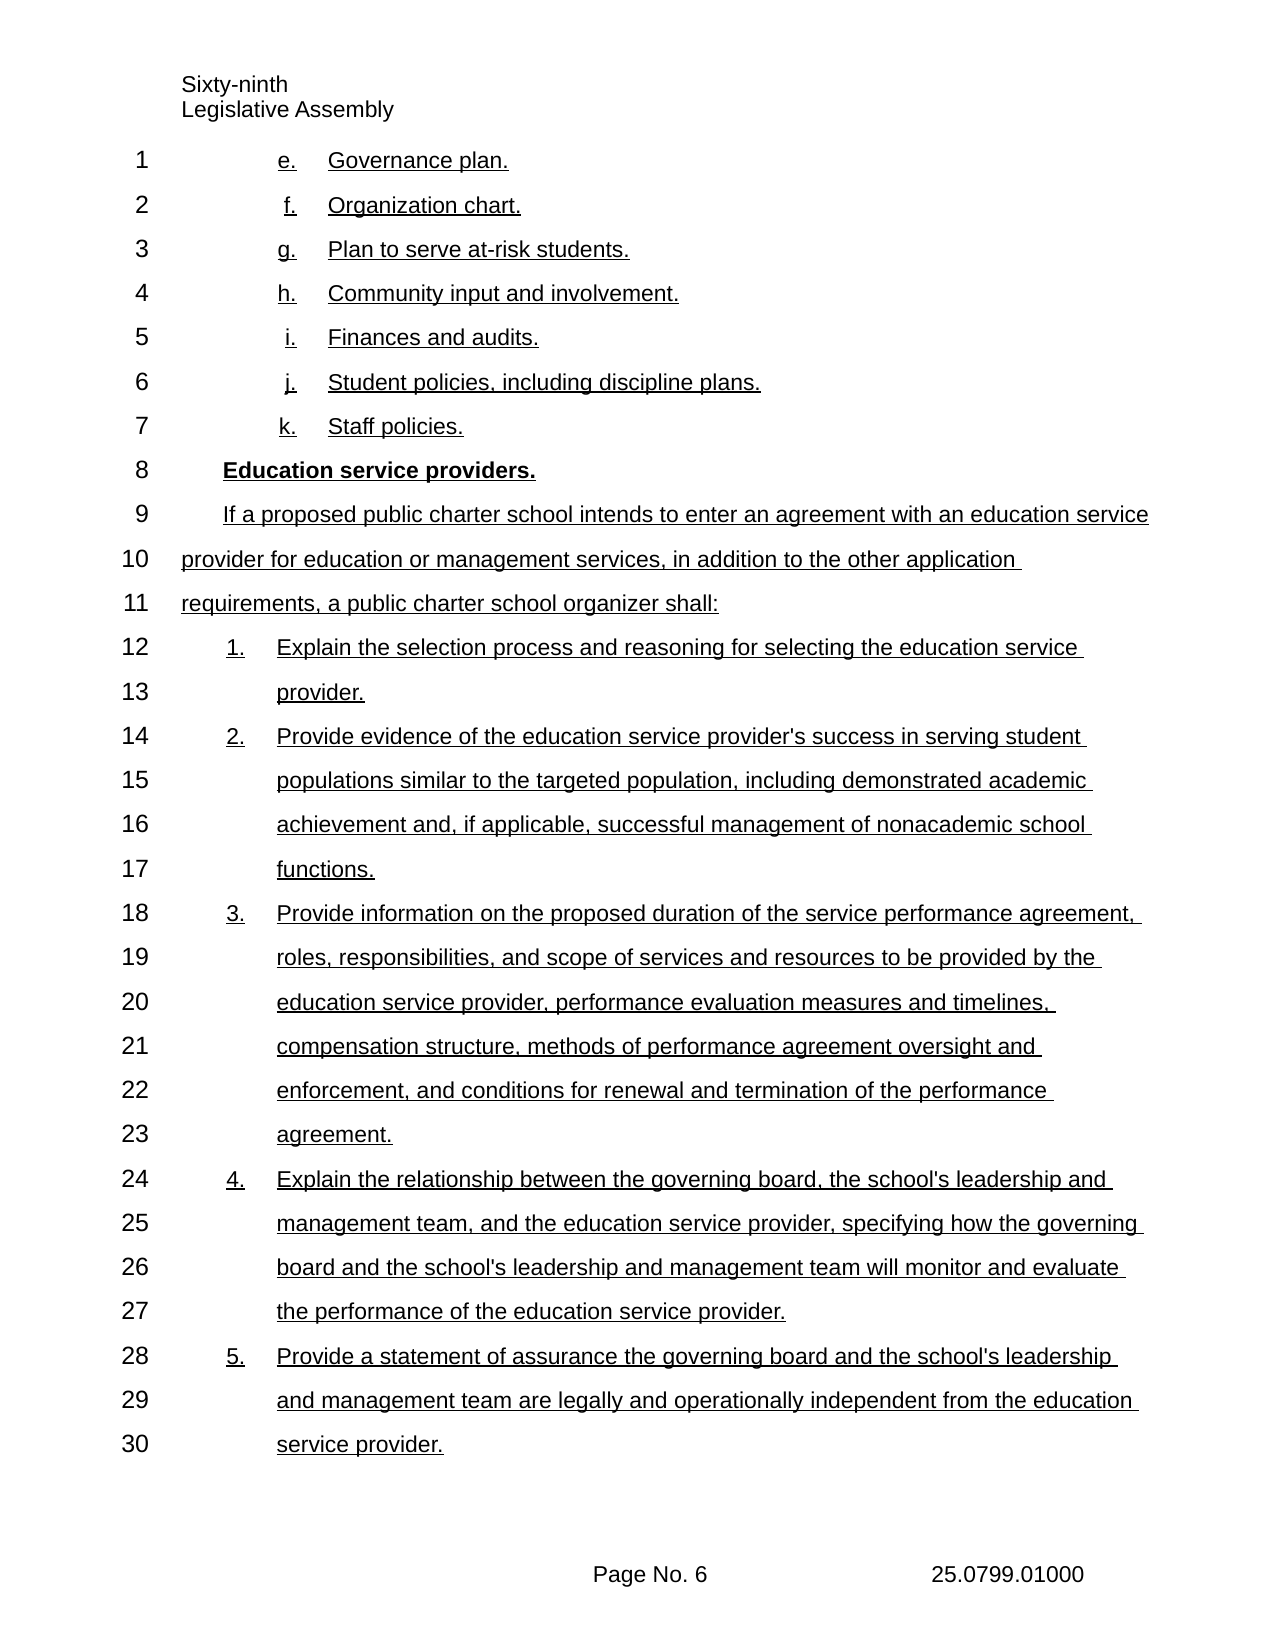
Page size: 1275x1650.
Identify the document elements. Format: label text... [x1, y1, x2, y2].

subtitle Education service providers. [181, 443, 1154, 487]
text g. Plan to serve at‑risk students. [181, 222, 1154, 266]
text 2. Provide evidence of the education service provider's success in serving student populations similar to the targeted population, including demonstrated academic achievement and, if applicable, successful management of nonacademic school functions. [181, 709, 1154, 886]
text f. Organization chart. [181, 178, 1154, 222]
text 3. Provide information on the proposed duration of the service performance agreement, roles, responsibilities, and scope of services and resources to be provided by the education service provider, performance evaluation measures and timelines, compensation structure, methods of performance agreement oversight and enforcement, and conditions for renewal and termination of the performance agreement. [181, 886, 1154, 1152]
text h. Community input and involvement. [181, 266, 1154, 310]
text k. Staff policies. [181, 399, 1154, 443]
text e. Governance plan. [181, 133, 1154, 178]
text 1. Explain the selection process and reasoning for selecting the education service provider. [181, 620, 1154, 709]
text j. Student policies, including discipline plans. [181, 355, 1154, 399]
text i. Finances and audits. [181, 310, 1154, 355]
text If a proposed public charter school intends to enter an agreement with an education service provider for education or management services, in addition to the other application requirements, a public charter school organizer shall: [181, 487, 1154, 620]
text 4. Explain the relationship between the governing board, the school's leadership and management team, and the education service provider, specifying how the governing board and the school's leadership and management team will monitor and evaluate the performance of the education service provider. [181, 1152, 1154, 1329]
text 5. Provide a statement of assurance the governing board and the school's leadership and management team are legally and operationally independent from the education service provider. [181, 1329, 1154, 1461]
